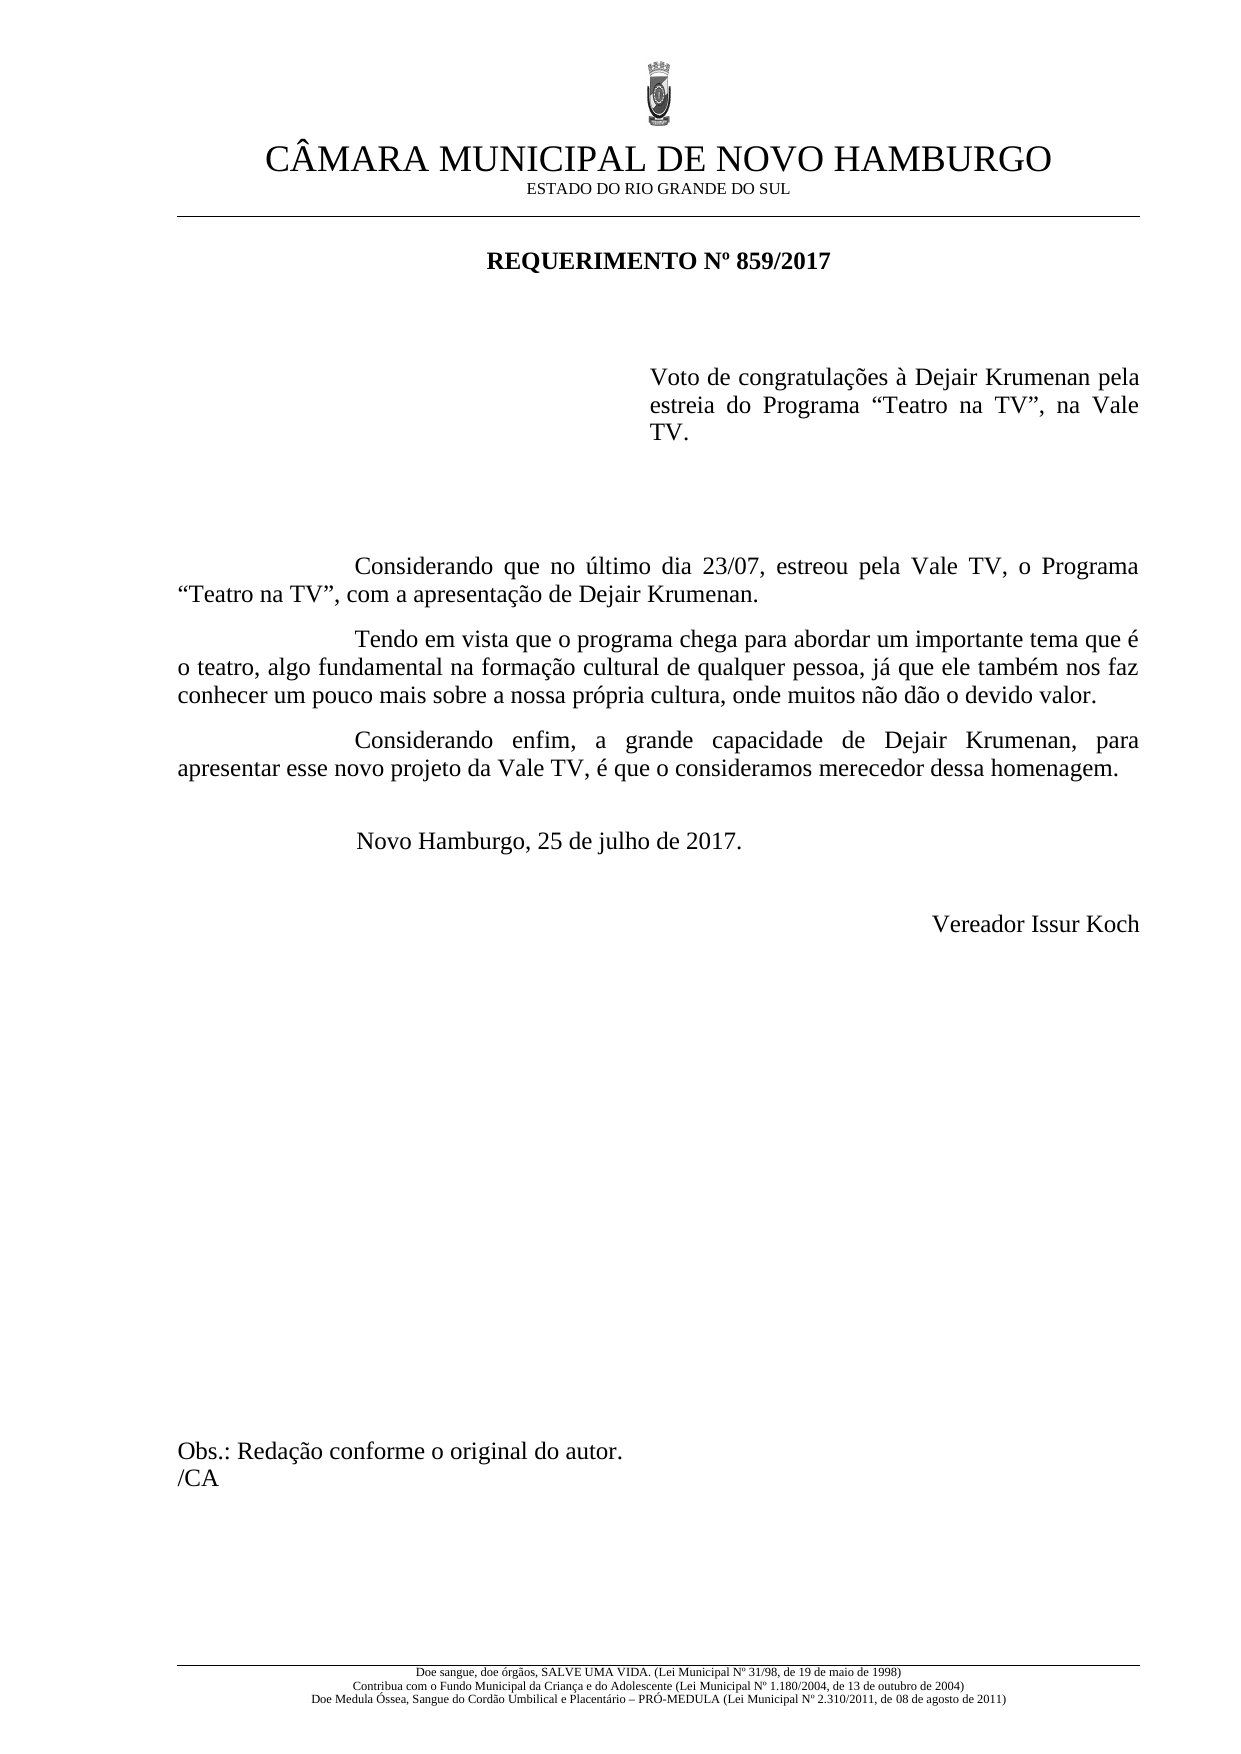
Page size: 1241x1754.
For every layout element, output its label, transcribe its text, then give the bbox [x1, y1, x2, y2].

text Tendo em vista que o programa chega para abordar um importante tema que é o teatro, algo fundamental na formação cultural de qualquer pessoa, já que ele também nos faz conhecer um pouco mais sobre a nossa própria cultura, onde muitos não dão o devido valor. [177, 626, 1140, 709]
text Voto de congratulações à Dejair Krumenan pela estreia do Programa “Teatro na TV”, na Vale TV. [649, 363, 1140, 446]
text Obs.: Redação conforme o original do autor. [177, 1437, 1140, 1464]
list Novo Hamburgo, 25 de julho de 2017. [356, 827, 1140, 855]
text REQUERIMENTO Nº 859/2017 [177, 247, 1140, 274]
text Considerando que no último dia 23/07, estreou pela Vale TV, o Programa “Teatro na TV”, com a apresentação de Dejair Krumenan. [177, 552, 1140, 608]
text /CA [177, 1464, 1140, 1492]
text Considerando enfim, a grande capacidade de Dejair Krumenan, para apresentar esse novo projeto da Vale TV, é que o consideramos merecedor dessa homenagem. [177, 726, 1140, 782]
text Vereador Issur Koch [177, 910, 1140, 938]
